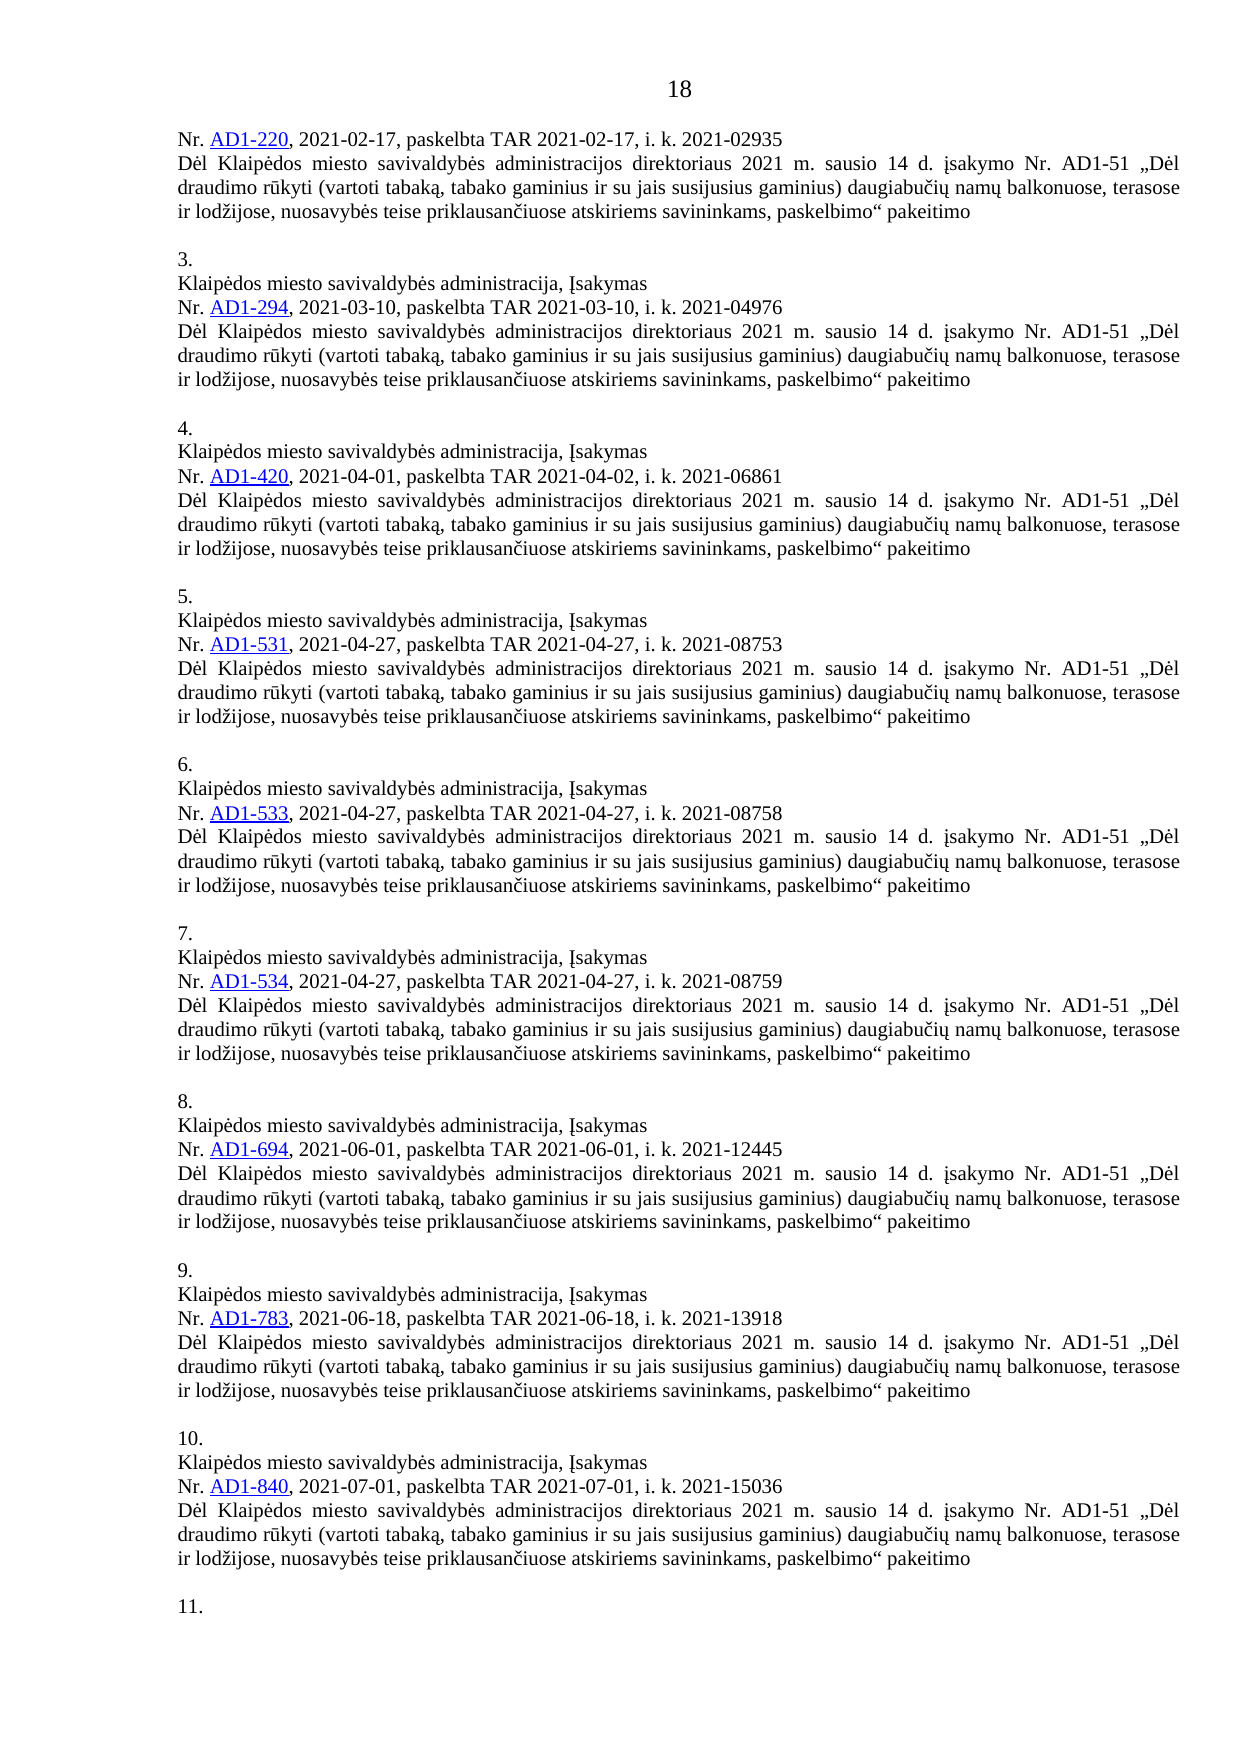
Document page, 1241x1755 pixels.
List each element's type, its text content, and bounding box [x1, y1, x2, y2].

text Nr. AD1-534, 2021-04-27, paskelbta TAR 2021-04-27, i. k. 2021-08759 [177, 969, 1181, 993]
text Nr. AD1-294, 2021-03-10, paskelbta TAR 2021-03-10, i. k. 2021-04976 [177, 295, 1181, 319]
text 8. [177, 1089, 1181, 1113]
text Dėl Klaipėdos miesto savivaldybės administracijos direktoriaus 2021 m. sausio 14 d. įsakymo Nr. AD1-51 „Dėl draudimo rūkyti (vartoti tabaką, tabako gaminius ir su jais susijusius gaminius) daugiabučių namų balkonuose, terasose ir lodžijose, nuosavybės teise priklausančiuose atskiriems savininkams, paskelbimo“ pakeitimo [177, 656, 1181, 728]
text Dėl Klaipėdos miesto savivaldybės administracijos direktoriaus 2021 m. sausio 14 d. įsakymo Nr. AD1-51 „Dėl draudimo rūkyti (vartoti tabaką, tabako gaminius ir su jais susijusius gaminius) daugiabučių namų balkonuose, terasose ir lodžijose, nuosavybės teise priklausančiuose atskiriems savininkams, paskelbimo“ pakeitimo [177, 1161, 1181, 1233]
text Klaipėdos miesto savivaldybės administracija, Įsakymas [177, 439, 1181, 463]
text Dėl Klaipėdos miesto savivaldybės administracijos direktoriaus 2021 m. sausio 14 d. įsakymo Nr. AD1-51 „Dėl draudimo rūkyti (vartoti tabaką, tabako gaminius ir su jais susijusius gaminius) daugiabučių namų balkonuose, terasose ir lodžijose, nuosavybės teise priklausančiuose atskiriems savininkams, paskelbimo“ pakeitimo [177, 1498, 1181, 1570]
text 4. [177, 415, 1181, 439]
text 5. [177, 584, 1181, 608]
text Klaipėdos miesto savivaldybės administracija, Įsakymas [177, 271, 1181, 295]
text Nr. AD1-220, 2021-02-17, paskelbta TAR 2021-02-17, i. k. 2021-02935 [177, 127, 1181, 151]
text Dėl Klaipėdos miesto savivaldybės administracijos direktoriaus 2021 m. sausio 14 d. įsakymo Nr. AD1-51 „Dėl draudimo rūkyti (vartoti tabaką, tabako gaminius ir su jais susijusius gaminius) daugiabučių namų balkonuose, terasose ir lodžijose, nuosavybės teise priklausančiuose atskiriems savininkams, paskelbimo“ pakeitimo [177, 1330, 1181, 1402]
text Dėl Klaipėdos miesto savivaldybės administracijos direktoriaus 2021 m. sausio 14 d. įsakymo Nr. AD1-51 „Dėl draudimo rūkyti (vartoti tabaką, tabako gaminius ir su jais susijusius gaminius) daugiabučių namų balkonuose, terasose ir lodžijose, nuosavybės teise priklausančiuose atskiriems savininkams, paskelbimo“ pakeitimo [177, 488, 1181, 560]
text Dėl Klaipėdos miesto savivaldybės administracijos direktoriaus 2021 m. sausio 14 d. įsakymo Nr. AD1-51 „Dėl draudimo rūkyti (vartoti tabaką, tabako gaminius ir su jais susijusius gaminius) daugiabučių namų balkonuose, terasose ir lodžijose, nuosavybės teise priklausančiuose atskiriems savininkams, paskelbimo“ pakeitimo [177, 151, 1181, 223]
text 9. [177, 1258, 1181, 1282]
text Dėl Klaipėdos miesto savivaldybės administracijos direktoriaus 2021 m. sausio 14 d. įsakymo Nr. AD1-51 „Dėl draudimo rūkyti (vartoti tabaką, tabako gaminius ir su jais susijusius gaminius) daugiabučių namų balkonuose, terasose ir lodžijose, nuosavybės teise priklausančiuose atskiriems savininkams, paskelbimo“ pakeitimo [177, 319, 1181, 391]
text 6. [177, 752, 1181, 776]
text Dėl Klaipėdos miesto savivaldybės administracijos direktoriaus 2021 m. sausio 14 d. įsakymo Nr. AD1-51 „Dėl draudimo rūkyti (vartoti tabaką, tabako gaminius ir su jais susijusius gaminius) daugiabučių namų balkonuose, terasose ir lodžijose, nuosavybės teise priklausančiuose atskiriems savininkams, paskelbimo“ pakeitimo [177, 993, 1181, 1065]
text Nr. AD1-533, 2021-04-27, paskelbta TAR 2021-04-27, i. k. 2021-08758 [177, 800, 1181, 824]
text 11. [177, 1594, 1181, 1618]
text Dėl Klaipėdos miesto savivaldybės administracijos direktoriaus 2021 m. sausio 14 d. įsakymo Nr. AD1-51 „Dėl draudimo rūkyti (vartoti tabaką, tabako gaminius ir su jais susijusius gaminius) daugiabučių namų balkonuose, terasose ir lodžijose, nuosavybės teise priklausančiuose atskiriems savininkams, paskelbimo“ pakeitimo [177, 824, 1181, 897]
text Klaipėdos miesto savivaldybės administracija, Įsakymas [177, 776, 1181, 800]
text Nr. AD1-783, 2021-06-18, paskelbta TAR 2021-06-18, i. k. 2021-13918 [177, 1306, 1181, 1330]
text Klaipėdos miesto savivaldybės administracija, Įsakymas [177, 608, 1181, 632]
text 3. [177, 247, 1181, 271]
text Nr. AD1-694, 2021-06-01, paskelbta TAR 2021-06-01, i. k. 2021-12445 [177, 1137, 1181, 1161]
text 10. [177, 1426, 1181, 1450]
text Nr. AD1-420, 2021-04-01, paskelbta TAR 2021-04-02, i. k. 2021-06861 [177, 463, 1181, 488]
text Nr. AD1-531, 2021-04-27, paskelbta TAR 2021-04-27, i. k. 2021-08753 [177, 632, 1181, 656]
text 7. [177, 921, 1181, 945]
text Klaipėdos miesto savivaldybės administracija, Įsakymas [177, 1113, 1181, 1137]
text Klaipėdos miesto savivaldybės administracija, Įsakymas [177, 1282, 1181, 1306]
text Nr. AD1-840, 2021-07-01, paskelbta TAR 2021-07-01, i. k. 2021-15036 [177, 1474, 1181, 1498]
text Klaipėdos miesto savivaldybės administracija, Įsakymas [177, 1450, 1181, 1474]
text Klaipėdos miesto savivaldybės administracija, Įsakymas [177, 945, 1181, 969]
